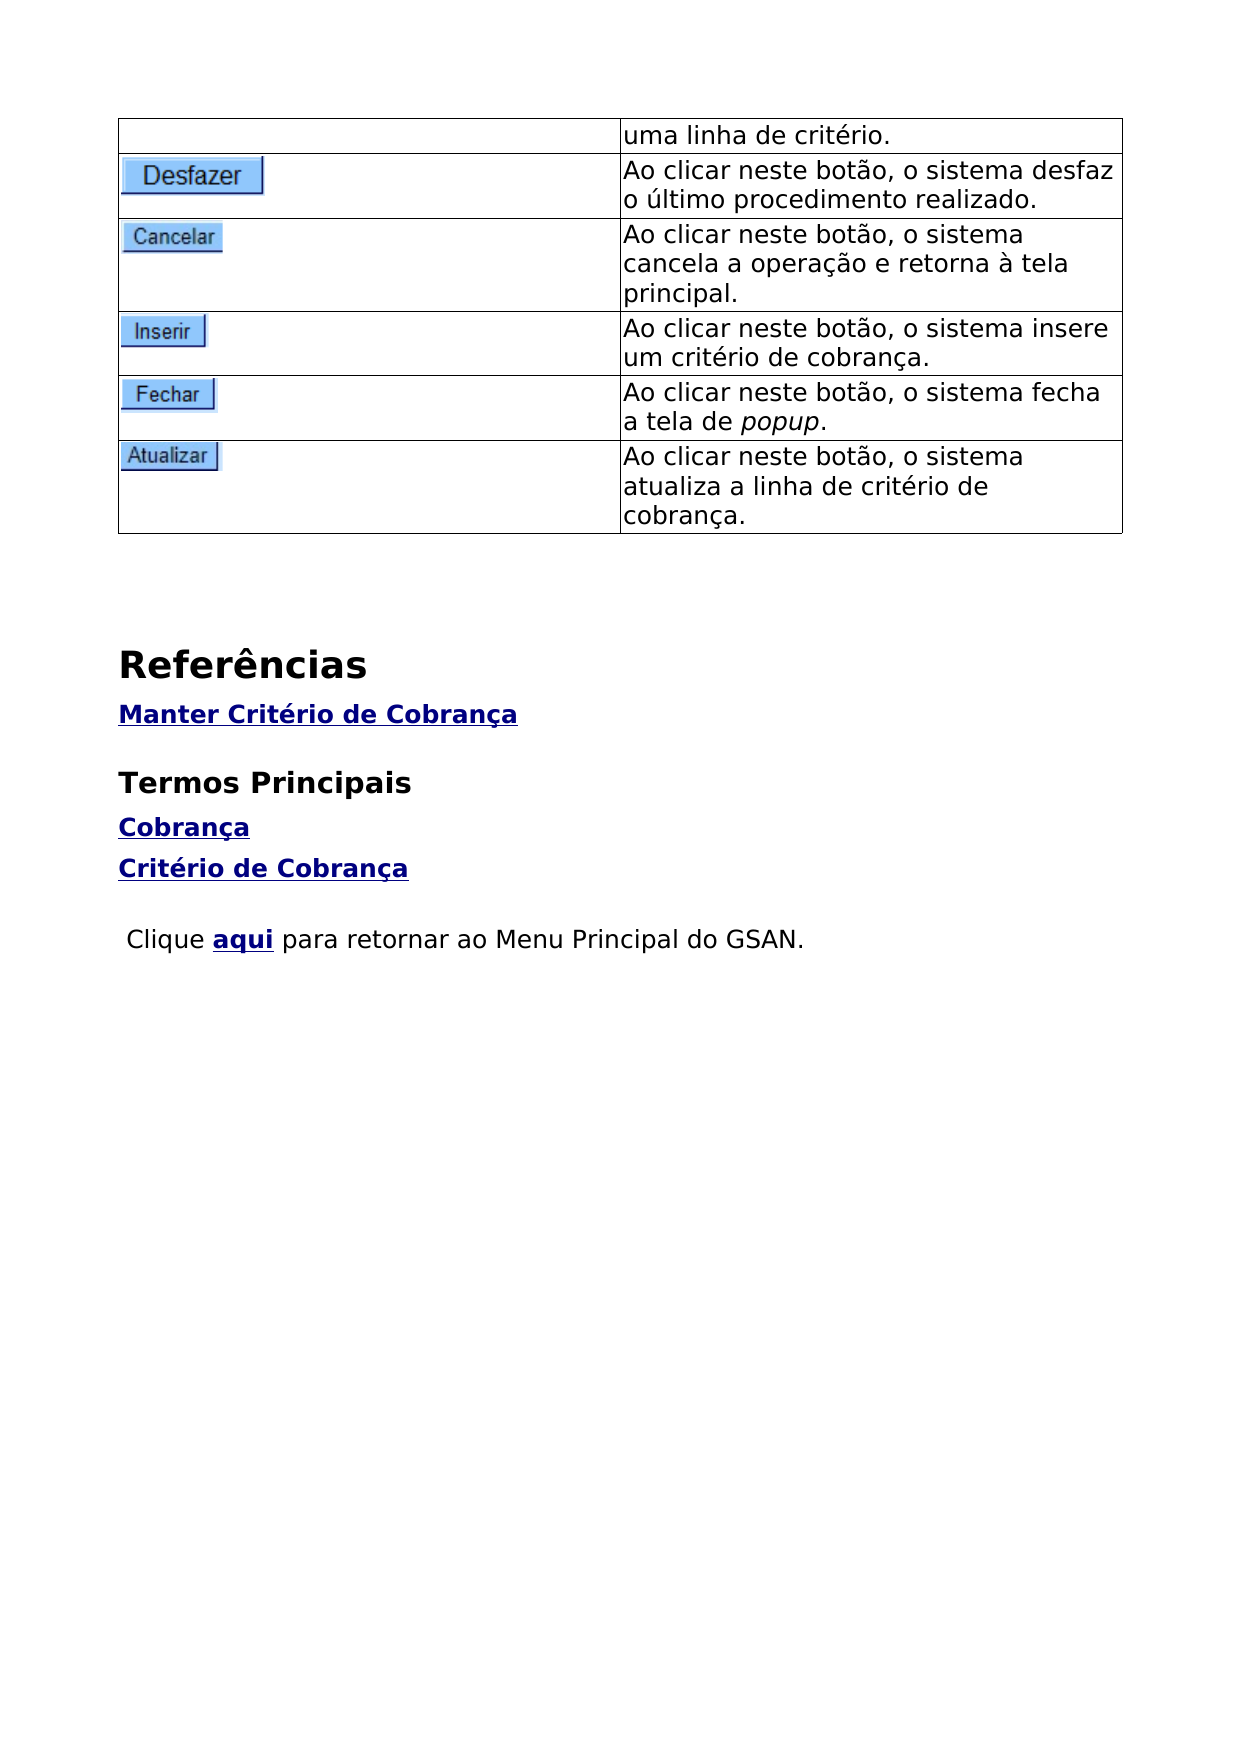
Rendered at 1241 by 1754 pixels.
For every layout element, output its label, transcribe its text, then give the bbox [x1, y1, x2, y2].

table_cell Ao clicar neste botão, o sistema fecha a tela de popup. [621, 376, 1122, 439]
text Clique aqui para retornar ao Menu Principal do GSAN. [118, 896, 1122, 954]
table_cell uma linha de critério. [621, 119, 1122, 153]
table_cell [119, 441, 620, 533]
table_cell Ao clicar neste botão, o sistema insere um critério de cobrança. [621, 312, 1122, 375]
table_cell Ao clicar neste botão, o sistema atualiza a linha de critério de cobrança. [621, 441, 1122, 533]
text Manter Critério de Cobrança [118, 700, 1122, 729]
table_cell [119, 312, 620, 375]
table_cell [119, 376, 620, 439]
text Critério de Cobrança [118, 854, 1122, 884]
picture [121, 220, 223, 254]
text Cobrança [118, 813, 1122, 842]
table_cell [119, 154, 620, 217]
picture [121, 156, 265, 196]
picture [121, 313, 209, 349]
table_cell [119, 119, 620, 153]
subtitle Termos Principais [118, 766, 1122, 800]
table_cell [119, 219, 620, 311]
table_cell Ao clicar neste botão, o sistema cancela a operação e retorna à tela principal. [621, 219, 1122, 311]
picture [121, 378, 218, 413]
picture [121, 442, 223, 471]
subtitle Referências [118, 644, 1122, 687]
table_cell Ao clicar neste botão, o sistema desfaz o último procedimento realizado. [621, 154, 1122, 217]
